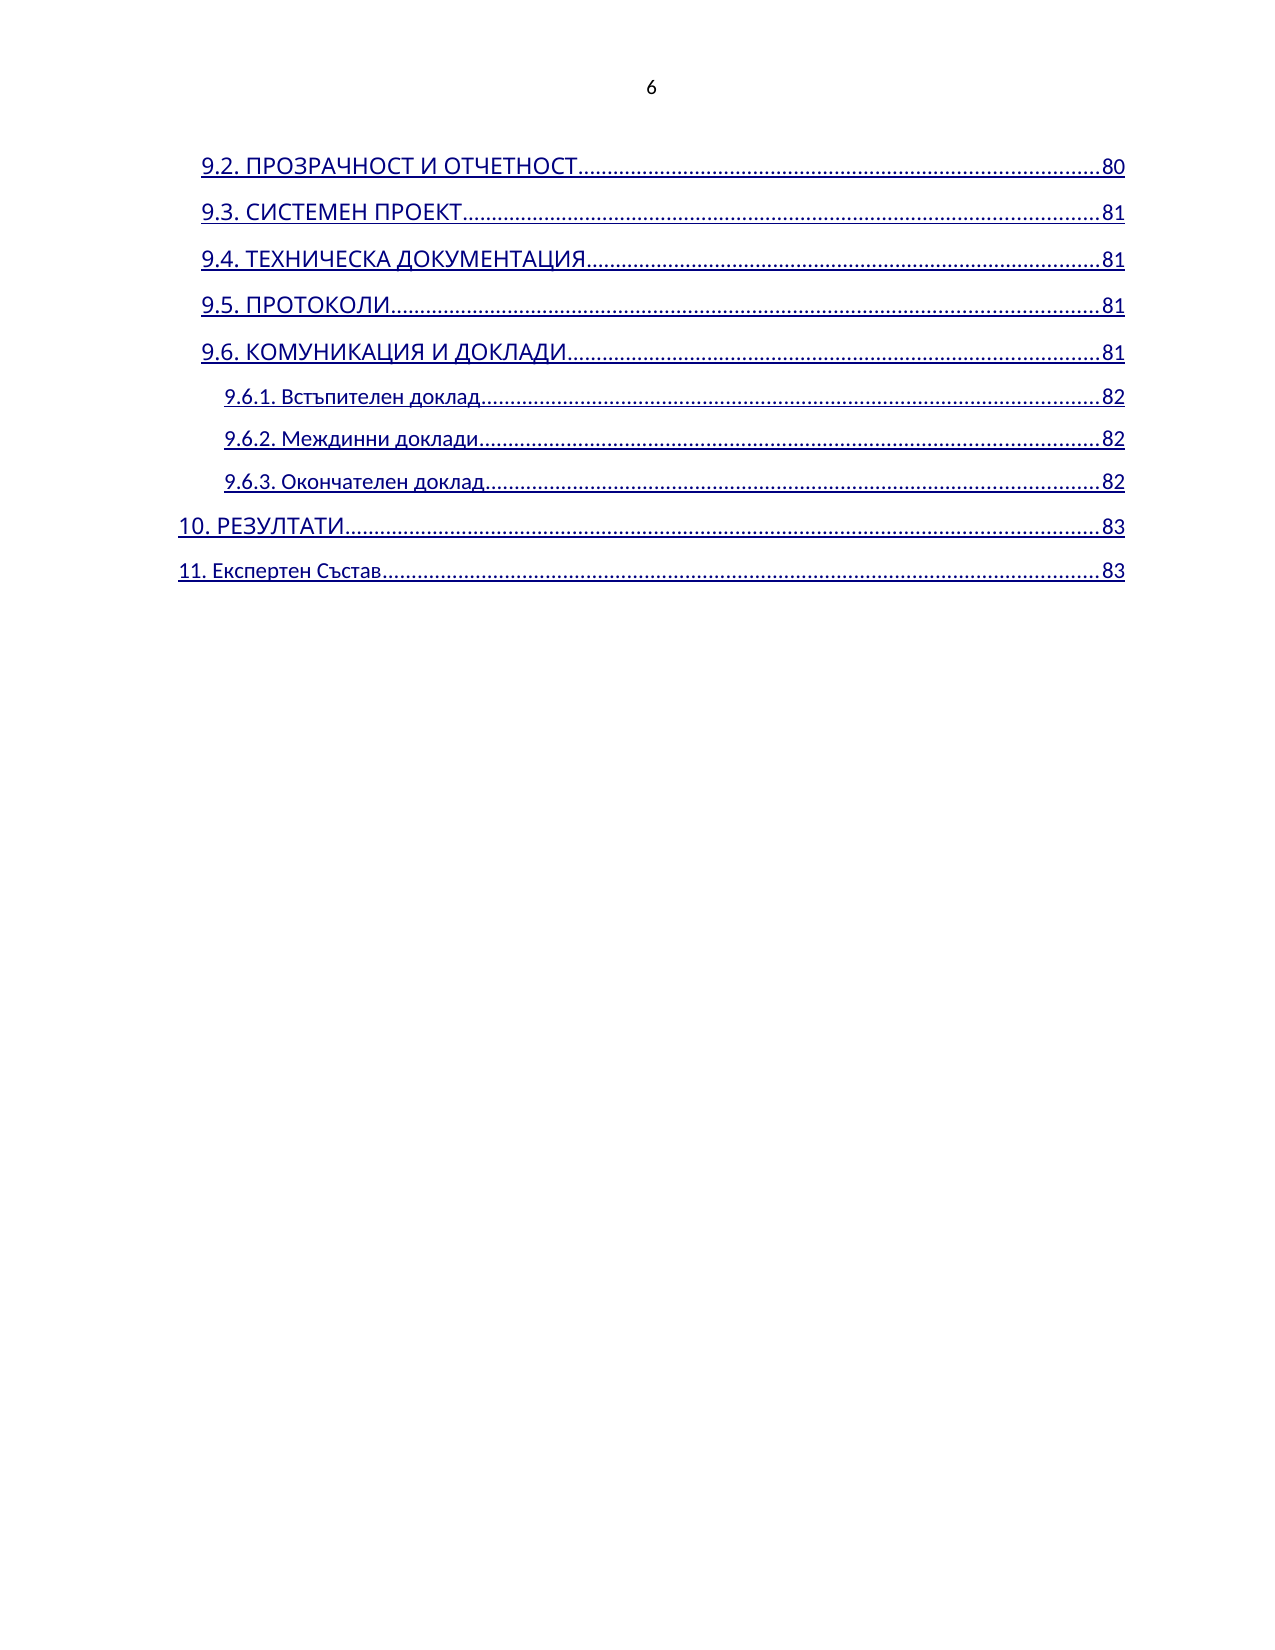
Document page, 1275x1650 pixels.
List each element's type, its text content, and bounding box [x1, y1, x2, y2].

text 9.6.2. Междинни доклади 82 [224, 424, 1125, 448]
text 9.5. Протоколи 81 [201, 289, 1125, 315]
text 9.3. Системен проект 81 [201, 196, 1125, 223]
text [201, 224, 1125, 228]
text 9.6.3. Окончателен доклад 82 [224, 467, 1125, 491]
text 9.2. Прозрачност и отчетност 80 [201, 150, 1125, 176]
text 10. РЕЗУЛТАТИ 83 [178, 509, 1125, 536]
text 9.4. Техническа документация 81 [201, 243, 1125, 269]
text 9.6.1. Встъпителен доклад 82 [224, 382, 1125, 406]
text 11. Експертен Състав 83 [178, 556, 1125, 580]
text 9.6. Комуникация и доклади 81 [201, 335, 1125, 362]
